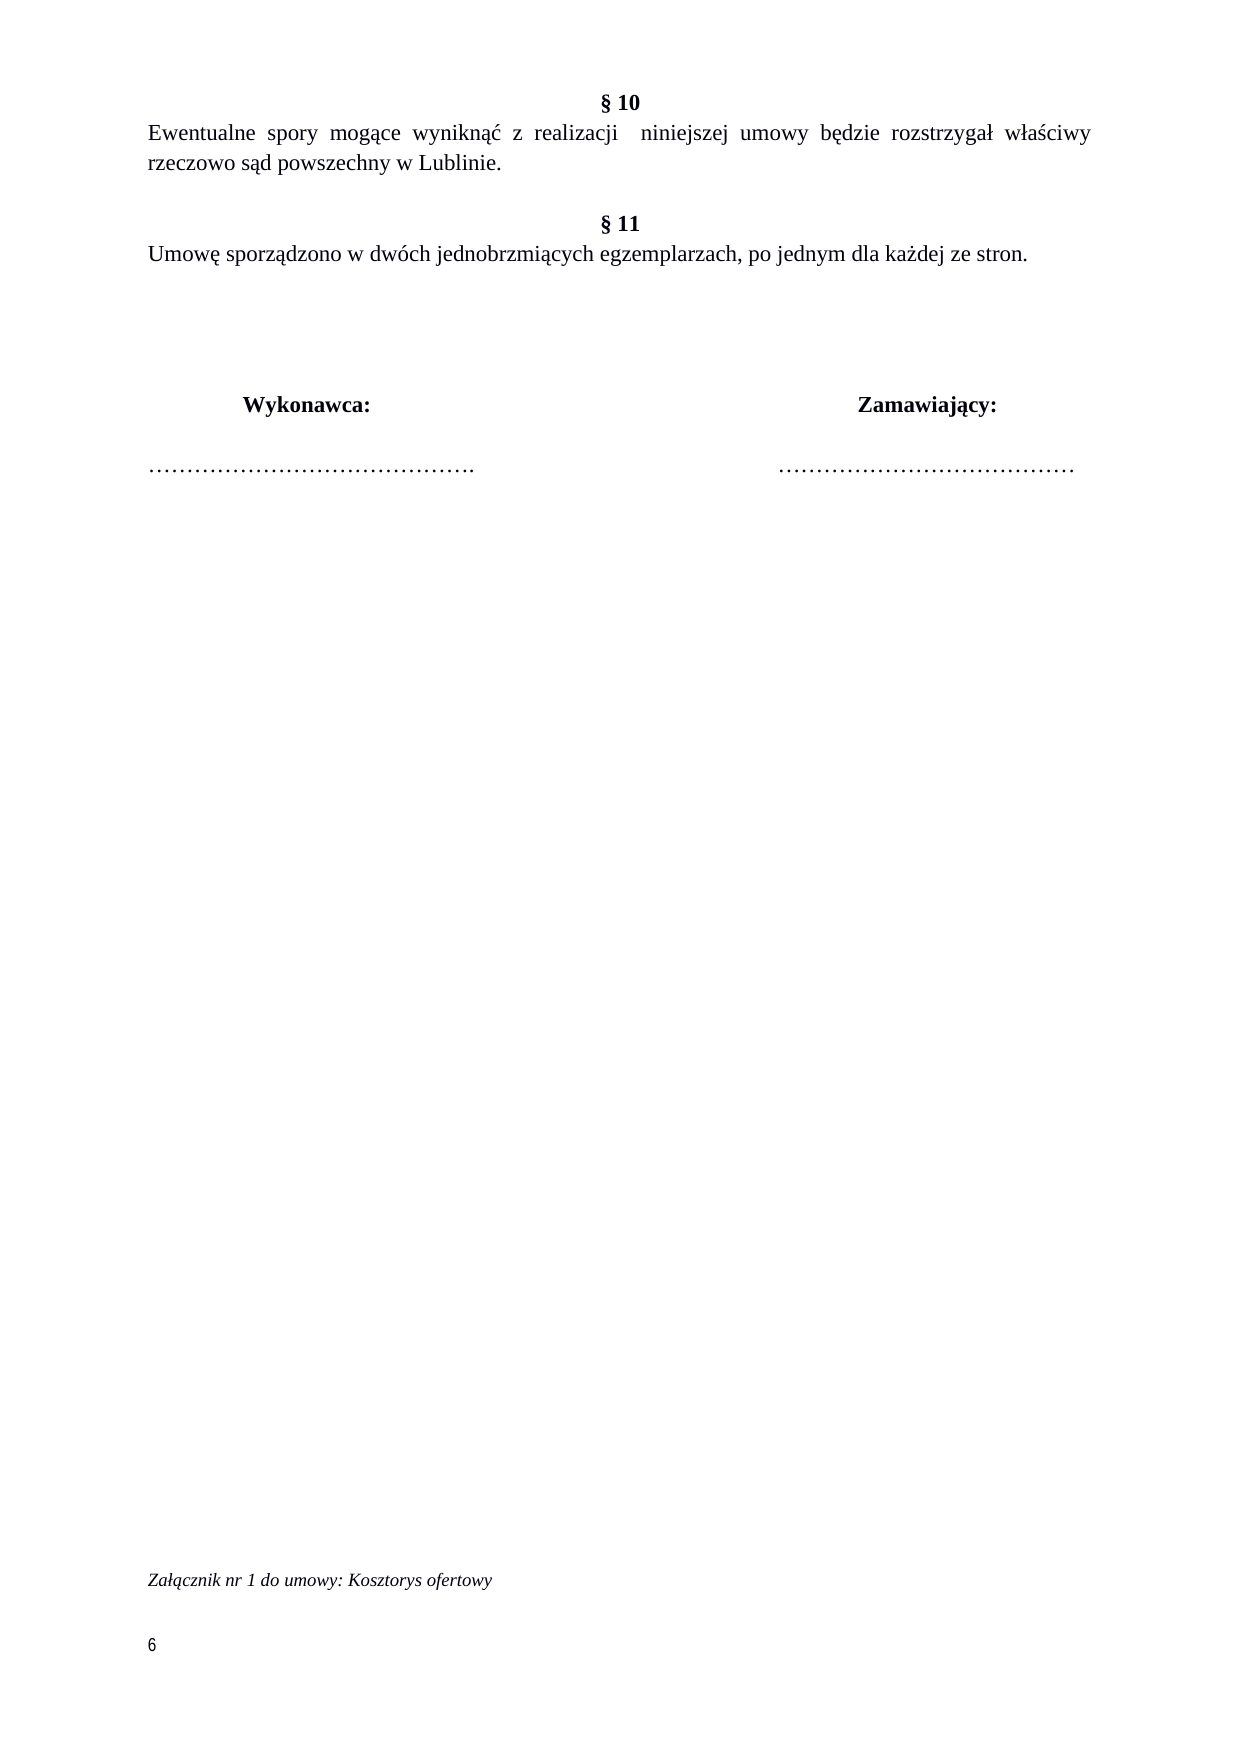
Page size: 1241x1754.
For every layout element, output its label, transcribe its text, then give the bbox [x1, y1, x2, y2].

text Umowę sporządzono w dwóch jednobrzmiących egzemplarzach, po jednym dla każdej ze stron. [148, 240, 1093, 266]
text Wykonawca: Zamawiający: [148, 391, 1093, 417]
text Załącznik nr 1 do umowy: Kosztorys ofertowy [148, 1569, 1093, 1591]
text § 11 [148, 210, 1093, 236]
text § 10 [148, 89, 1093, 115]
text ……………………………………. ………………………………… [148, 452, 1093, 478]
text Ewentualne spory mogące wyniknąć z realizacji niniejszej umowy będzie rozstrzygał właściwy rzeczowo sąd powszechny w Lublinie. [148, 119, 1093, 176]
